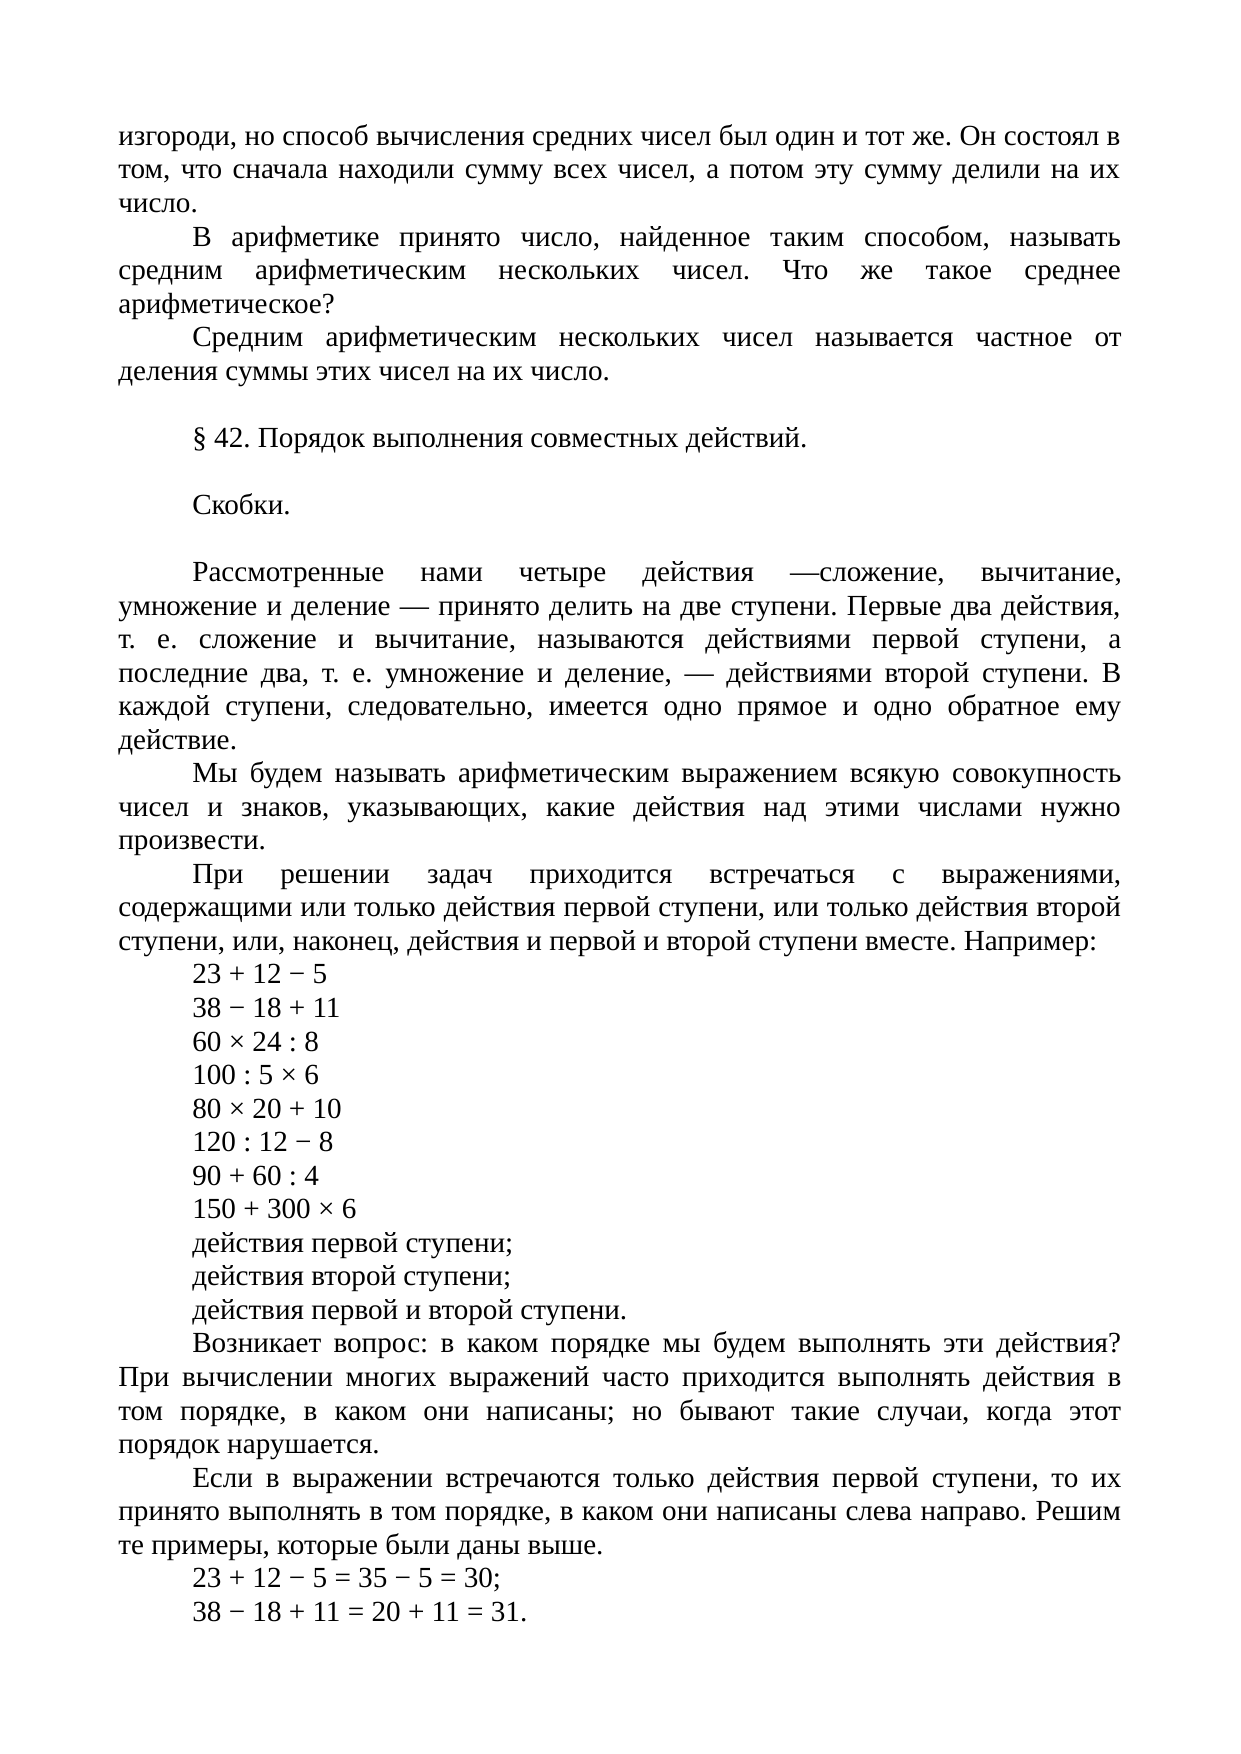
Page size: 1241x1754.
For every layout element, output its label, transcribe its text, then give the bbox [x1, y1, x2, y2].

text изгороди, но способ вычисления средних чисел был один и тот же. Он состоял в том, что сначала находили сумму всех чисел, а потом эту сумму делили на их число. [118, 118, 1122, 219]
text действия первой ступени; [118, 1225, 1122, 1258]
text 90 + 60 : 4 [118, 1158, 1122, 1191]
text Скобки. [118, 487, 1122, 521]
text В арифметике принято число, найденное таким способом, называть средним арифметическим нескольких чисел. Что же такое среднее арифметическое? [118, 219, 1122, 319]
text 120 : 12 − 8 [118, 1124, 1122, 1158]
text 23 + 12 − 5 [118, 957, 1122, 990]
text 60 × 24 : 8 [118, 1024, 1122, 1057]
text 80 × 20 + 10 [118, 1091, 1122, 1124]
text Если в выражении встречаются только действия первой ступени, то их принято выполнять в том порядке, в каком они написаны слева направо. Решим те примеры, которые были даны выше. [118, 1460, 1122, 1560]
text При решении задач приходится встречаться с выражениями, содержащими или только действия первой ступени, или только действия второй ступени, или, наконец, действия и первой и второй ступени вместе. Например: [118, 856, 1122, 957]
text 23 + 12 − 5 = 35 − 5 = 30; [118, 1560, 1122, 1594]
text § 42. Порядок выполнения совместных действий. [118, 420, 1122, 453]
text действия первой и второй ступени. [118, 1292, 1122, 1326]
text Мы будем называть арифметическим выражением всякую совокупность чисел и знаков, указывающих, какие действия над этими числами нужно произвести. [118, 755, 1122, 856]
text Рассмотренные нами четыре действия —сложение, вычитание, умножение и деление — принято делить на две ступени. Первые два действия, т. е. сложение и вычитание, называются действиями первой ступени, а последние два, т. е. умножение и деление, — действиями второй ступени. В каждой ступени, следовательно, имеется одно прямое и одно обратное ему действие. [118, 554, 1122, 755]
text 150 + 300 × 6 [118, 1191, 1122, 1225]
text Возникает вопрос: в каком порядке мы будем выполнять эти действия? При вычислении многих выражений часто приходится выполнять действия в том порядке, в каком они написаны; но бывают такие случаи, когда этот порядок нарушается. [118, 1326, 1122, 1460]
text 38 − 18 + 11 [118, 990, 1122, 1024]
text 100 : 5 × 6 [118, 1057, 1122, 1091]
text действия второй ступени; [118, 1258, 1122, 1292]
text 38 − 18 + 11 = 20 + 11 = 31. [118, 1594, 1122, 1627]
text Средним арифметическим нескольких чисел называется частное от деления суммы этих чисел на их число. [118, 319, 1122, 386]
